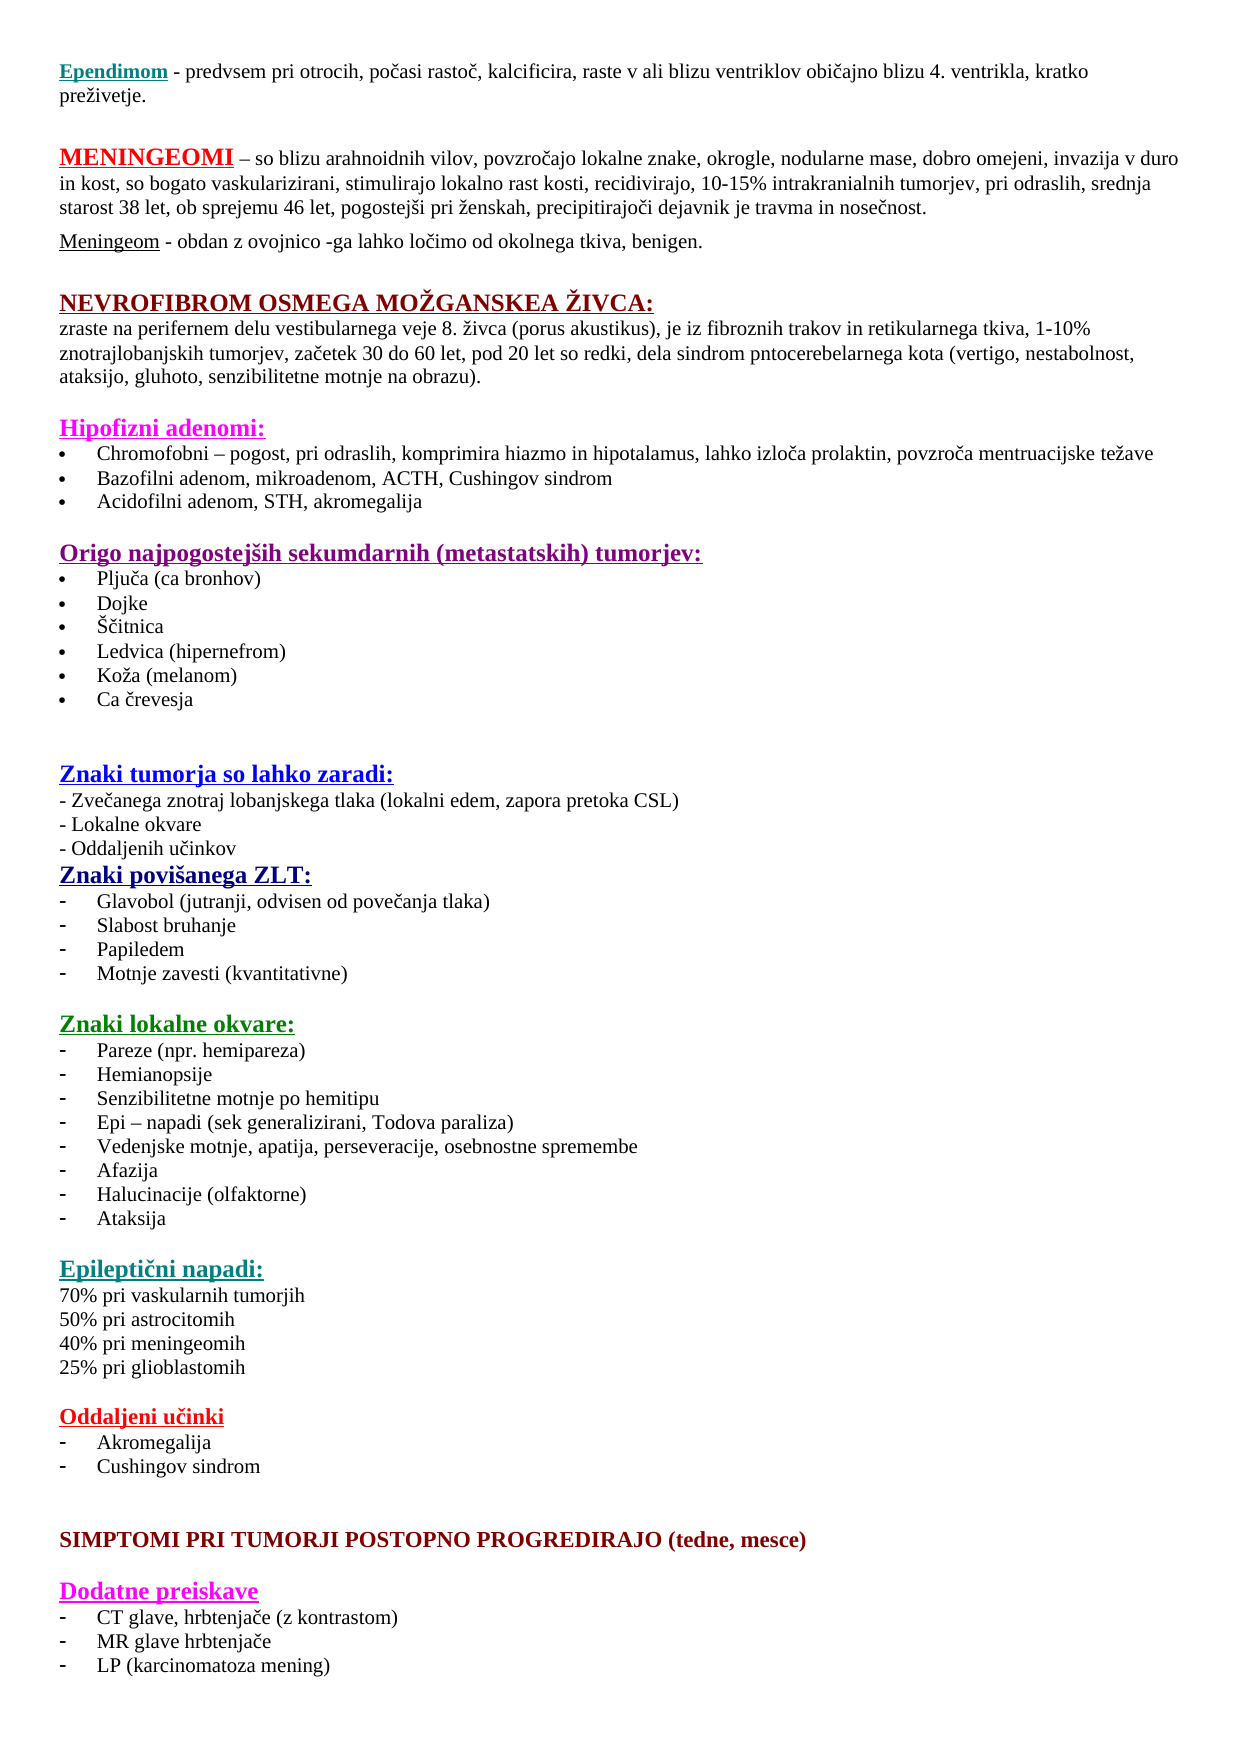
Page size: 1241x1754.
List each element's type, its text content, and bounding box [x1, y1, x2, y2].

text Dodatne preiskave [59, 1576, 1181, 1605]
list Akromegalija [59, 1429, 1181, 1454]
text 70% pri vaskularnih tumorjih 50% pri astrocitomih 40% pri meningeomih 25% pri glioblastomih [59, 1283, 1181, 1379]
list Ledvica (hipernefrom) [59, 638, 1181, 663]
list Glavobol (jutranji, odvisen od povečanja tlaka) [59, 888, 1181, 913]
list Ca črevesja [59, 687, 1181, 711]
text NEVROFIBROM OSMEGA MOŽGANSKEA ŽIVCA: [59, 288, 1181, 316]
text Znaki lokalne okvare: [59, 1009, 1181, 1038]
list Epi – napadi (sek generalizirani, Todova paraliza) [59, 1110, 1181, 1134]
text Ependimom - predvsem pri otrocih, počasi rastoč, kalcificira, raste v ali blizu ventriklov običajno blizu 4. ventrikla, kratko preživetje. [59, 59, 1181, 107]
list Vedenjske motnje, apatija, perseveracije, osebnostne spremembe [59, 1134, 1181, 1158]
text zraste na perifernem delu vestibularnega veje 8. živca (porus akustikus), je iz fibroznih trakov in retikularnega tkiva, 1-10% znotrajlobanjskih tumorjev, začetek 30 do 60 let, pod 20 let so redki, dela sindrom pntocerebelarnega kota (vertigo, nestabolnost, ataksijo, gluhoto, senzibilitetne motnje na obrazu). [59, 316, 1181, 388]
list MR glave hrbtenjače [59, 1629, 1181, 1653]
text Oddaljeni učinki [59, 1403, 1181, 1429]
text Znaki tumorja so lahko zaradi: [59, 759, 1181, 788]
list Senzibilitetne motnje po hemitipu [59, 1086, 1181, 1110]
list Pareze (npr. hemipareza) [59, 1038, 1181, 1062]
list Acidofilni adenom, STH, akromegalija [59, 489, 1181, 513]
text Znaki povišanega ZLT: [59, 860, 1181, 888]
text - Oddaljenih učinkov [59, 836, 1181, 860]
list CT glave, hrbtenjače (z kontrastom) [59, 1605, 1181, 1629]
list Hemianopsije [59, 1062, 1181, 1086]
text - Lokalne okvare [59, 812, 1181, 836]
list Halucinacije (olfaktorne) [59, 1182, 1181, 1206]
text Hipofizni adenomi: [59, 413, 1181, 441]
text SIMPTOMI PRI TUMORJI POSTOPNO PROGREDIRAJO (tedne, mesce) [59, 1526, 1181, 1552]
list Koža (melanom) [59, 663, 1181, 687]
list Ataksija [59, 1206, 1181, 1230]
text MENINGEOMI – so blizu arahnoidnih vilov, povzročajo lokalne znake, okrogle, nodularne mase, dobro omejeni, invazija v duro in kost, so bogato vaskularizirani, stimulirajo lokalno rast kosti, recidivirajo, 10-15% intrakranialnih tumorjev, pri odraslih, srednja starost 38 let, ob sprejemu 46 let, pogostejši pri ženskah, precipitirajoči dejavnik je travma in nosečnost. [59, 142, 1181, 219]
list Papiledem [59, 937, 1181, 961]
list Chromofobni – pogost, pri odraslih, komprimira hiazmo in hipotalamus, lahko izloča prolaktin, povzroča mentruacijske težave [59, 441, 1181, 465]
list Ščitnica [59, 614, 1181, 638]
list Motnje zavesti (kvantitativne) [59, 961, 1181, 985]
text Origo najpogostejših sekumdarnih (metastatskih) tumorjev: [59, 538, 1181, 566]
list Cushingov sindrom [59, 1454, 1181, 1478]
list Dojke [59, 590, 1181, 614]
text Meningeom - obdan z ovojnico -ga lahko ločimo od okolnega tkiva, benigen. [59, 229, 1181, 253]
list LP (karcinomatoza mening) [59, 1653, 1181, 1677]
text Epileptični napadi: [59, 1254, 1181, 1283]
list Pljuča (ca bronhov) [59, 566, 1181, 590]
list Bazofilni adenom, mikroadenom, ACTH, Cushingov sindrom [59, 465, 1181, 489]
list Afazija [59, 1158, 1181, 1182]
list Slabost bruhanje [59, 913, 1181, 937]
text - Zvečanega znotraj lobanjskega tlaka (lokalni edem, zapora pretoka CSL) [59, 788, 1181, 812]
